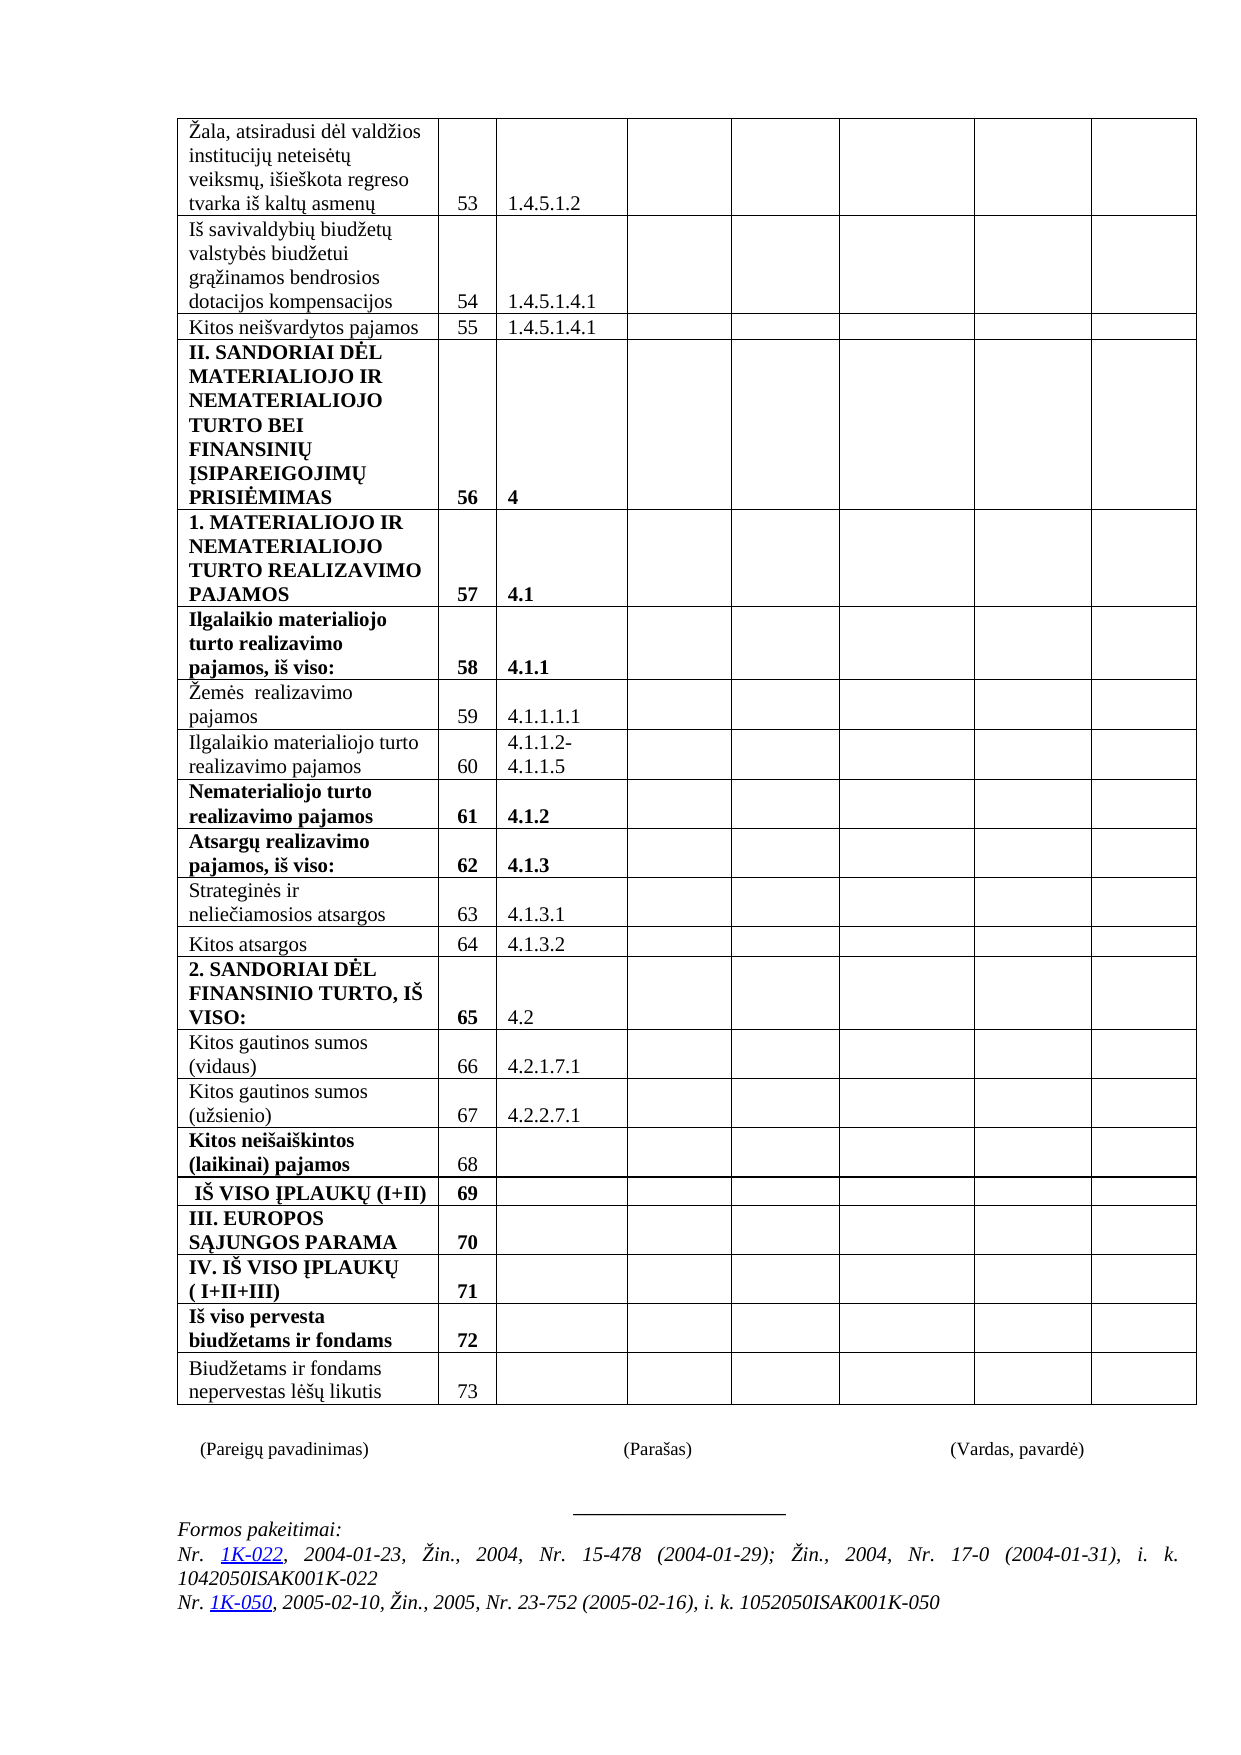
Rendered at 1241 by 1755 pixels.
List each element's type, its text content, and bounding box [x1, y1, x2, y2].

table_cell 55 [439, 314, 496, 339]
table_cell 71 [439, 1255, 496, 1303]
table_cell [975, 510, 1091, 606]
table_cell [840, 314, 974, 339]
table_cell 58 [439, 607, 496, 679]
table_cell [840, 1353, 974, 1403]
table_cell [1092, 607, 1196, 679]
table_cell [732, 119, 839, 215]
table_cell [628, 1128, 731, 1176]
table_cell Atsargų realizavimo pajamos, iš viso: [178, 829, 438, 877]
table_cell [1092, 340, 1196, 509]
table_cell [975, 1079, 1091, 1127]
table_cell 60 [439, 730, 496, 778]
table_cell [628, 216, 731, 313]
text Nr. 1K-022, 2004-01-23, Žin., 2004, Nr. 15-478 (2004-01-29); Žin., 2004, Nr. 17-0 (2004-01-31), i. k. 1042050ISAK001K-022 [177, 1541, 1181, 1589]
table_cell II. SANDORIAI DĖL MATERIALIOJO IR NEMATERIALIOJO TURTO BEI FINANSINIŲ ĮSIPAREIGOJIMŲ PRISIĖMIMAS [178, 340, 438, 509]
table_cell [732, 927, 839, 956]
table_cell [732, 730, 839, 778]
text Nr. 1K-050, 2005-02-10, Žin., 2005, Nr. 23-752 (2005-02-16), i. k. 1052050ISAK001K-050 [177, 1589, 1181, 1614]
table_cell 1.4.5.1.4.1 [497, 314, 627, 339]
table_cell [1092, 878, 1196, 926]
table_cell [975, 680, 1091, 728]
table_cell [1092, 1178, 1196, 1204]
table_cell [628, 314, 731, 339]
table_cell [840, 1178, 974, 1204]
table_cell [840, 878, 974, 926]
table_cell 53 [439, 119, 496, 215]
table_header (Vardas, pavardė) [763, 1433, 1096, 1460]
table_cell [975, 216, 1091, 313]
table_cell [732, 1255, 839, 1303]
table_cell [732, 216, 839, 313]
table_cell [732, 340, 839, 509]
table_cell Iš savivaldybių biudžetų valstybės biudžetui grąžinamos bendrosios dotacijos kompensacijos [178, 216, 438, 313]
table_cell Ilgalaikio materialiojo turto realizavimo pajamos, iš viso: [178, 607, 438, 679]
table_cell [840, 119, 974, 215]
table_cell [1092, 1128, 1196, 1176]
table_cell 4.1.2 [497, 780, 627, 828]
table_cell [497, 1353, 627, 1403]
table_cell 62 [439, 829, 496, 877]
table_cell 2. SANDORIAI DĖL FINANSINIO TURTO, IŠ VISO: [178, 957, 438, 1029]
table_cell Kitos atsargos [178, 927, 438, 956]
table_cell [628, 1255, 731, 1303]
table_cell [840, 607, 974, 679]
table_cell 67 [439, 1079, 496, 1127]
table_cell [628, 957, 731, 1029]
table_cell Kitos gautinos sumos (vidaus) [178, 1030, 438, 1078]
table_cell [1092, 927, 1196, 956]
table_cell 69 [439, 1178, 496, 1204]
table_cell [628, 829, 731, 877]
table_cell [840, 927, 974, 956]
table_cell [975, 1255, 1091, 1303]
table_cell [840, 1206, 974, 1254]
table_cell [975, 607, 1091, 679]
table_cell [840, 1255, 974, 1303]
table_cell IŠ VISO ĮPLAUKŲ (I+II) [178, 1178, 438, 1204]
table_cell 4.1.1 [497, 607, 627, 679]
table_cell [732, 1353, 839, 1403]
table_cell [840, 1079, 974, 1127]
table_cell [975, 1178, 1091, 1204]
table_cell [975, 730, 1091, 778]
table_cell Ilgalaikio materialiojo turto realizavimo pajamos [178, 730, 438, 778]
table_cell [1092, 314, 1196, 339]
table_cell [628, 780, 731, 828]
table_cell 57 [439, 510, 496, 606]
table_cell 4.2 [497, 957, 627, 1029]
table_cell [497, 1255, 627, 1303]
table_cell Nematerialiojo turto realizavimo pajamos [178, 780, 438, 828]
table_cell III. EUROPOS SĄJUNGOS PARAMA [178, 1206, 438, 1254]
table_cell [628, 878, 731, 926]
table_cell Kitos neišaiškintos (laikinai) pajamos [178, 1128, 438, 1176]
table_cell [628, 1353, 731, 1403]
table_cell [628, 1178, 731, 1204]
table_cell [732, 1128, 839, 1176]
table_cell [1092, 1255, 1196, 1303]
table_cell [732, 1079, 839, 1127]
table_cell 73 [439, 1353, 496, 1403]
table_cell [975, 1353, 1091, 1403]
table_cell [975, 878, 1091, 926]
table_cell [1092, 780, 1196, 828]
table_cell [1092, 957, 1196, 1029]
table_cell [1092, 1206, 1196, 1254]
table_cell [732, 957, 839, 1029]
table_cell [497, 1206, 627, 1254]
table_cell [732, 607, 839, 679]
table_cell [840, 1128, 974, 1176]
table_cell [732, 1304, 839, 1352]
table_cell IV. IŠ VISO ĮPLAUKŲ ( I+II+III) [178, 1255, 438, 1303]
table_cell [1092, 680, 1196, 728]
table_cell [497, 1128, 627, 1176]
table_cell Žemės realizavimo pajamos [178, 680, 438, 728]
table_cell [628, 510, 731, 606]
table_cell Kitos gautinos sumos (užsienio) [178, 1079, 438, 1127]
table_cell 68 [439, 1128, 496, 1176]
table_cell [732, 780, 839, 828]
table_cell 59 [439, 680, 496, 728]
text _________________ [177, 1489, 1181, 1517]
table_cell [840, 510, 974, 606]
table_cell 4.1.1.2-4.1.1.5 [497, 730, 627, 778]
table_cell [628, 340, 731, 509]
table_cell 1.4.5.1.2 [497, 119, 627, 215]
table_header (Parašas) [553, 1433, 763, 1460]
table_cell [975, 1206, 1091, 1254]
table_cell [628, 730, 731, 778]
table_cell [975, 1128, 1091, 1176]
table_cell [975, 314, 1091, 339]
table_cell [1092, 730, 1196, 778]
table_cell [975, 1030, 1091, 1078]
table_cell [497, 1304, 627, 1352]
table_cell [732, 1178, 839, 1204]
table_cell [975, 780, 1091, 828]
table_cell [975, 1304, 1091, 1352]
table_cell [975, 829, 1091, 877]
table_cell 4.1.3 [497, 829, 627, 877]
table_cell 1.4.5.1.4.1 [497, 216, 627, 313]
table_cell [975, 957, 1091, 1029]
table_cell [840, 829, 974, 877]
table_cell [732, 1030, 839, 1078]
table_cell [497, 1178, 627, 1204]
table_cell [628, 680, 731, 728]
table_cell 64 [439, 927, 496, 956]
table_cell [628, 1030, 731, 1078]
table_cell 4.1 [497, 510, 627, 606]
text Formos pakeitimai: [177, 1517, 1181, 1541]
table_cell [732, 680, 839, 728]
table_cell [1092, 119, 1196, 215]
table_cell 4 [497, 340, 627, 509]
table_cell 63 [439, 878, 496, 926]
table_cell [628, 927, 731, 956]
table_cell [1092, 510, 1196, 606]
table_cell [732, 314, 839, 339]
table_cell [732, 1206, 839, 1254]
table_cell [628, 119, 731, 215]
table_cell 65 [439, 957, 496, 1029]
table_cell 4.1.1.1.1 [497, 680, 627, 728]
table_cell [840, 780, 974, 828]
table_cell Iš viso pervesta biudžetams ir fondams [178, 1304, 438, 1352]
table_cell [975, 927, 1091, 956]
table_cell 72 [439, 1304, 496, 1352]
table_cell [840, 1304, 974, 1352]
table_cell [840, 340, 974, 509]
table_cell [628, 1079, 731, 1127]
table_cell [732, 878, 839, 926]
table_cell [840, 1030, 974, 1078]
table_cell 4.2.1.7.1 [497, 1030, 627, 1078]
table_cell [732, 510, 839, 606]
table_cell [975, 340, 1091, 509]
table_cell [975, 119, 1091, 215]
table_cell [1092, 216, 1196, 313]
table_cell Žala, atsiradusi dėl valdžios institucijų neteisėtų veiksmų, išieškota regreso tvarka iš kaltų asmenų [178, 119, 438, 215]
table_cell [628, 607, 731, 679]
table_cell [628, 1304, 731, 1352]
table_cell 54 [439, 216, 496, 313]
table_cell Kitos neišvardytos pajamos [178, 314, 438, 339]
table_cell [628, 1206, 731, 1254]
table_cell 61 [439, 780, 496, 828]
table_cell 4.1.3.1 [497, 878, 627, 926]
table_cell [840, 680, 974, 728]
table_cell 4.1.3.2 [497, 927, 627, 956]
table_cell [840, 216, 974, 313]
table_cell 1. MATERIALIOJO IR NEMATERIALIOJO TURTO REALIZAVIMO PAJAMOS [178, 510, 438, 606]
table_cell [732, 829, 839, 877]
table_cell [1092, 1304, 1196, 1352]
table_cell [840, 957, 974, 1029]
table_cell Strateginės ir neliečiamosios atsargos [178, 878, 438, 926]
table_cell [1092, 1353, 1196, 1403]
table_cell [1092, 829, 1196, 877]
table_cell 66 [439, 1030, 496, 1078]
table_cell [1092, 1079, 1196, 1127]
table_cell 56 [439, 340, 496, 509]
table_cell [840, 730, 974, 778]
table_cell 4.2.2.7.1 [497, 1079, 627, 1127]
table_header (Pareigų pavadinimas) [189, 1433, 553, 1460]
table_cell Biudžetams ir fondams nepervestas lėšų likutis [178, 1353, 438, 1403]
table_cell [1092, 1030, 1196, 1078]
table_cell 70 [439, 1206, 496, 1254]
